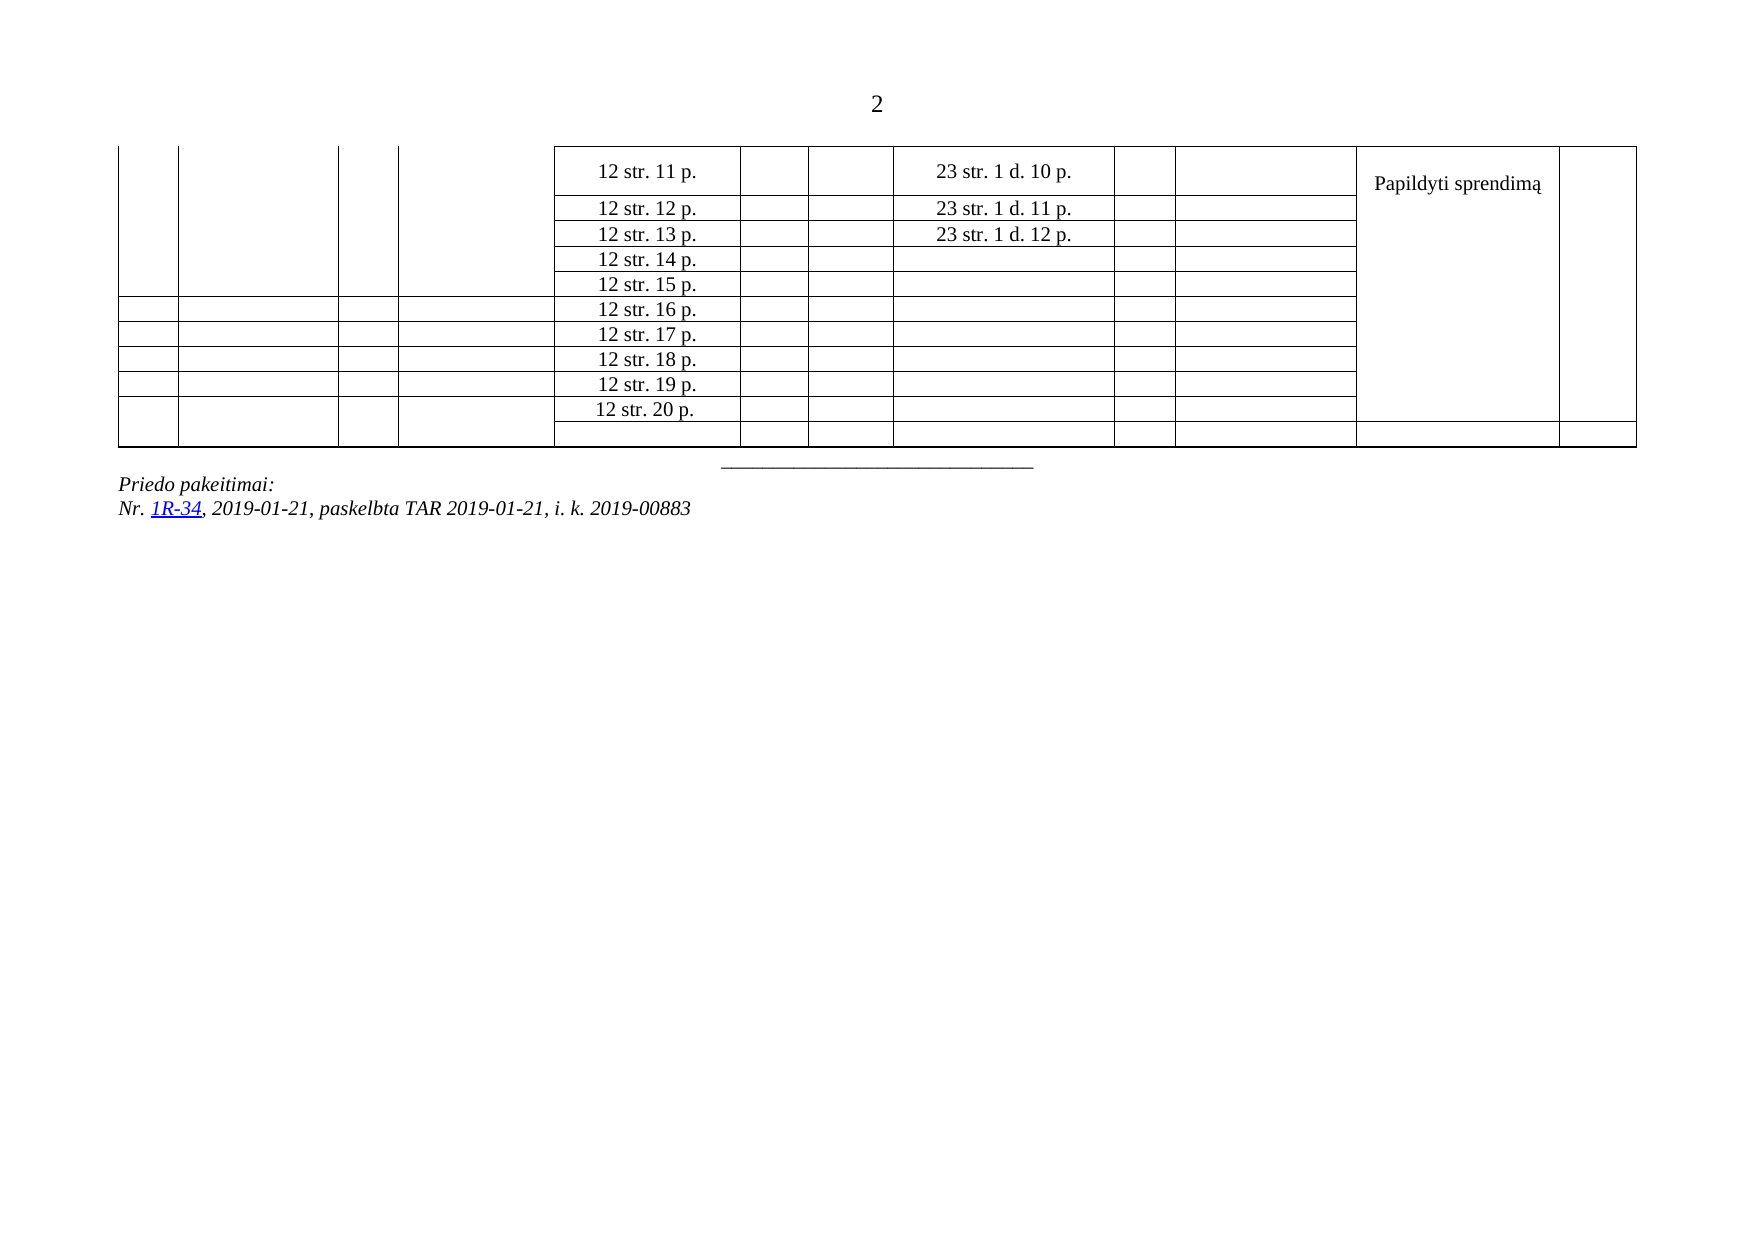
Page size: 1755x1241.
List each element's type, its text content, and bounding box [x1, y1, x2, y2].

table_cell [1176, 297, 1356, 321]
table_cell [809, 372, 893, 396]
table_cell [119, 220, 178, 246]
table_cell [741, 397, 808, 421]
table_cell [809, 147, 893, 195]
table_cell [399, 271, 554, 296]
table_cell [119, 372, 178, 396]
table_cell [894, 347, 1114, 371]
table_cell [339, 322, 398, 346]
table_cell 23 str. 1 d. 10 p. [894, 147, 1114, 195]
table_cell [1357, 346, 1559, 371]
table_cell [809, 322, 893, 346]
table_cell [1176, 372, 1356, 396]
table_cell [1176, 422, 1356, 446]
table_cell [179, 146, 338, 195]
table_cell [179, 220, 338, 246]
table_cell [119, 297, 178, 321]
table_cell 23 str. 1 d. 12 p. [894, 221, 1114, 246]
table_cell [894, 247, 1114, 271]
table_cell [119, 271, 178, 296]
table_cell [1115, 272, 1175, 296]
table_cell [399, 421, 554, 446]
table_cell [1357, 296, 1559, 321]
table_cell [339, 372, 398, 396]
table_cell [1357, 271, 1559, 296]
table_cell [399, 347, 554, 371]
table_cell [339, 146, 398, 195]
table_cell 12 str. 12 p. [555, 196, 740, 220]
table_cell 12 str. 17 p. [555, 322, 740, 346]
text Nr. 1R-34, 2019-01-21, paskelbta TAR 2019-01-21, i. k. 2019-00883 [118, 496, 1636, 519]
table_cell [741, 322, 808, 346]
table_cell [339, 246, 398, 271]
table_cell 12 str. 13 p. [555, 221, 740, 246]
table_cell [809, 221, 893, 246]
table_cell [809, 247, 893, 271]
table_cell [1357, 246, 1559, 271]
table_cell [1560, 246, 1636, 271]
table_cell [399, 220, 554, 246]
table_cell [119, 195, 178, 220]
table_cell [741, 272, 808, 296]
table_cell [1560, 271, 1636, 296]
table_cell [179, 195, 338, 220]
table_cell [179, 297, 338, 321]
table_cell [1560, 296, 1636, 321]
table_cell [179, 347, 338, 371]
table_cell [1115, 247, 1175, 271]
table_cell [1357, 422, 1559, 446]
table_cell [1115, 221, 1175, 246]
table_cell [1560, 147, 1636, 195]
table_cell [1176, 347, 1356, 371]
table_cell [119, 347, 178, 371]
table_cell [179, 397, 338, 421]
table_cell [1560, 321, 1636, 346]
table_cell [119, 397, 178, 421]
table_cell [1560, 195, 1636, 220]
table_cell [894, 322, 1114, 346]
table_cell [1115, 196, 1175, 220]
table_cell 12 str. 19 p. [555, 372, 740, 396]
table_cell [894, 272, 1114, 296]
table_cell [399, 246, 554, 271]
table_cell [555, 422, 740, 446]
table_cell [741, 147, 808, 195]
table_cell [179, 372, 338, 396]
text ______________________________ [118, 448, 1636, 471]
table_cell [1176, 397, 1356, 421]
table_cell [119, 246, 178, 271]
table_cell [894, 422, 1114, 446]
table_cell [179, 246, 338, 271]
table_cell [179, 421, 338, 446]
table_cell [894, 397, 1114, 421]
table_cell [399, 372, 554, 396]
table_cell [339, 195, 398, 220]
table_cell [741, 297, 808, 321]
table_cell [1115, 297, 1175, 321]
table_cell [809, 272, 893, 296]
table_cell [339, 220, 398, 246]
table_cell [894, 372, 1114, 396]
table_cell [741, 347, 808, 371]
table_cell [1357, 220, 1559, 246]
table_cell 23 str. 1 d. 11 p. [894, 196, 1114, 220]
table_cell [399, 146, 554, 195]
table_cell [399, 397, 554, 421]
table_cell [1357, 371, 1559, 396]
table_cell [1115, 422, 1175, 446]
table_cell [809, 297, 893, 321]
table_cell Papildyti sprendimą [1357, 147, 1559, 195]
table_cell [339, 421, 398, 446]
table_cell [1115, 322, 1175, 346]
table_cell [1115, 347, 1175, 371]
table_cell [399, 297, 554, 321]
table_cell [1357, 321, 1559, 346]
table_cell [1560, 396, 1636, 421]
table_cell [179, 322, 338, 346]
table_cell [1357, 195, 1559, 220]
table_cell [1357, 396, 1559, 421]
table_cell [119, 322, 178, 346]
table_cell [1115, 147, 1175, 195]
table_cell [741, 196, 808, 220]
table_cell [741, 221, 808, 246]
table_cell [339, 397, 398, 421]
table_cell 12 str. 16 p. [555, 297, 740, 321]
table_cell [741, 422, 808, 446]
table_cell 12 str. 14 p. [555, 247, 740, 271]
table_cell [1176, 272, 1356, 296]
table_cell [809, 397, 893, 421]
table_cell [179, 271, 338, 296]
table_cell [119, 146, 178, 195]
table_cell [1560, 371, 1636, 396]
table_cell [339, 271, 398, 296]
table_cell [1176, 147, 1356, 195]
table_cell [339, 297, 398, 321]
table_cell [741, 247, 808, 271]
table_cell [1560, 220, 1636, 246]
table_cell [894, 297, 1114, 321]
table_cell [1115, 397, 1175, 421]
table_cell 12 str. 11 p. [555, 147, 740, 195]
table_cell [1560, 346, 1636, 371]
table_cell 12 str. 18 p. [555, 347, 740, 371]
table_cell 12 str. 15 p. [555, 272, 740, 296]
table_cell [1560, 422, 1636, 446]
table_cell [1176, 322, 1356, 346]
table_cell [1176, 247, 1356, 271]
table_cell [339, 347, 398, 371]
table_cell 12 str. 20 p. [555, 397, 740, 421]
table_cell [809, 347, 893, 371]
table_cell [1176, 221, 1356, 246]
table_cell [741, 372, 808, 396]
table_cell [809, 422, 893, 446]
table_cell [119, 421, 178, 446]
table_cell [1176, 196, 1356, 220]
table_cell [399, 322, 554, 346]
text Priedo pakeitimai: [118, 471, 1636, 496]
table_cell [399, 195, 554, 220]
table_cell [1115, 372, 1175, 396]
table_cell [809, 196, 893, 220]
